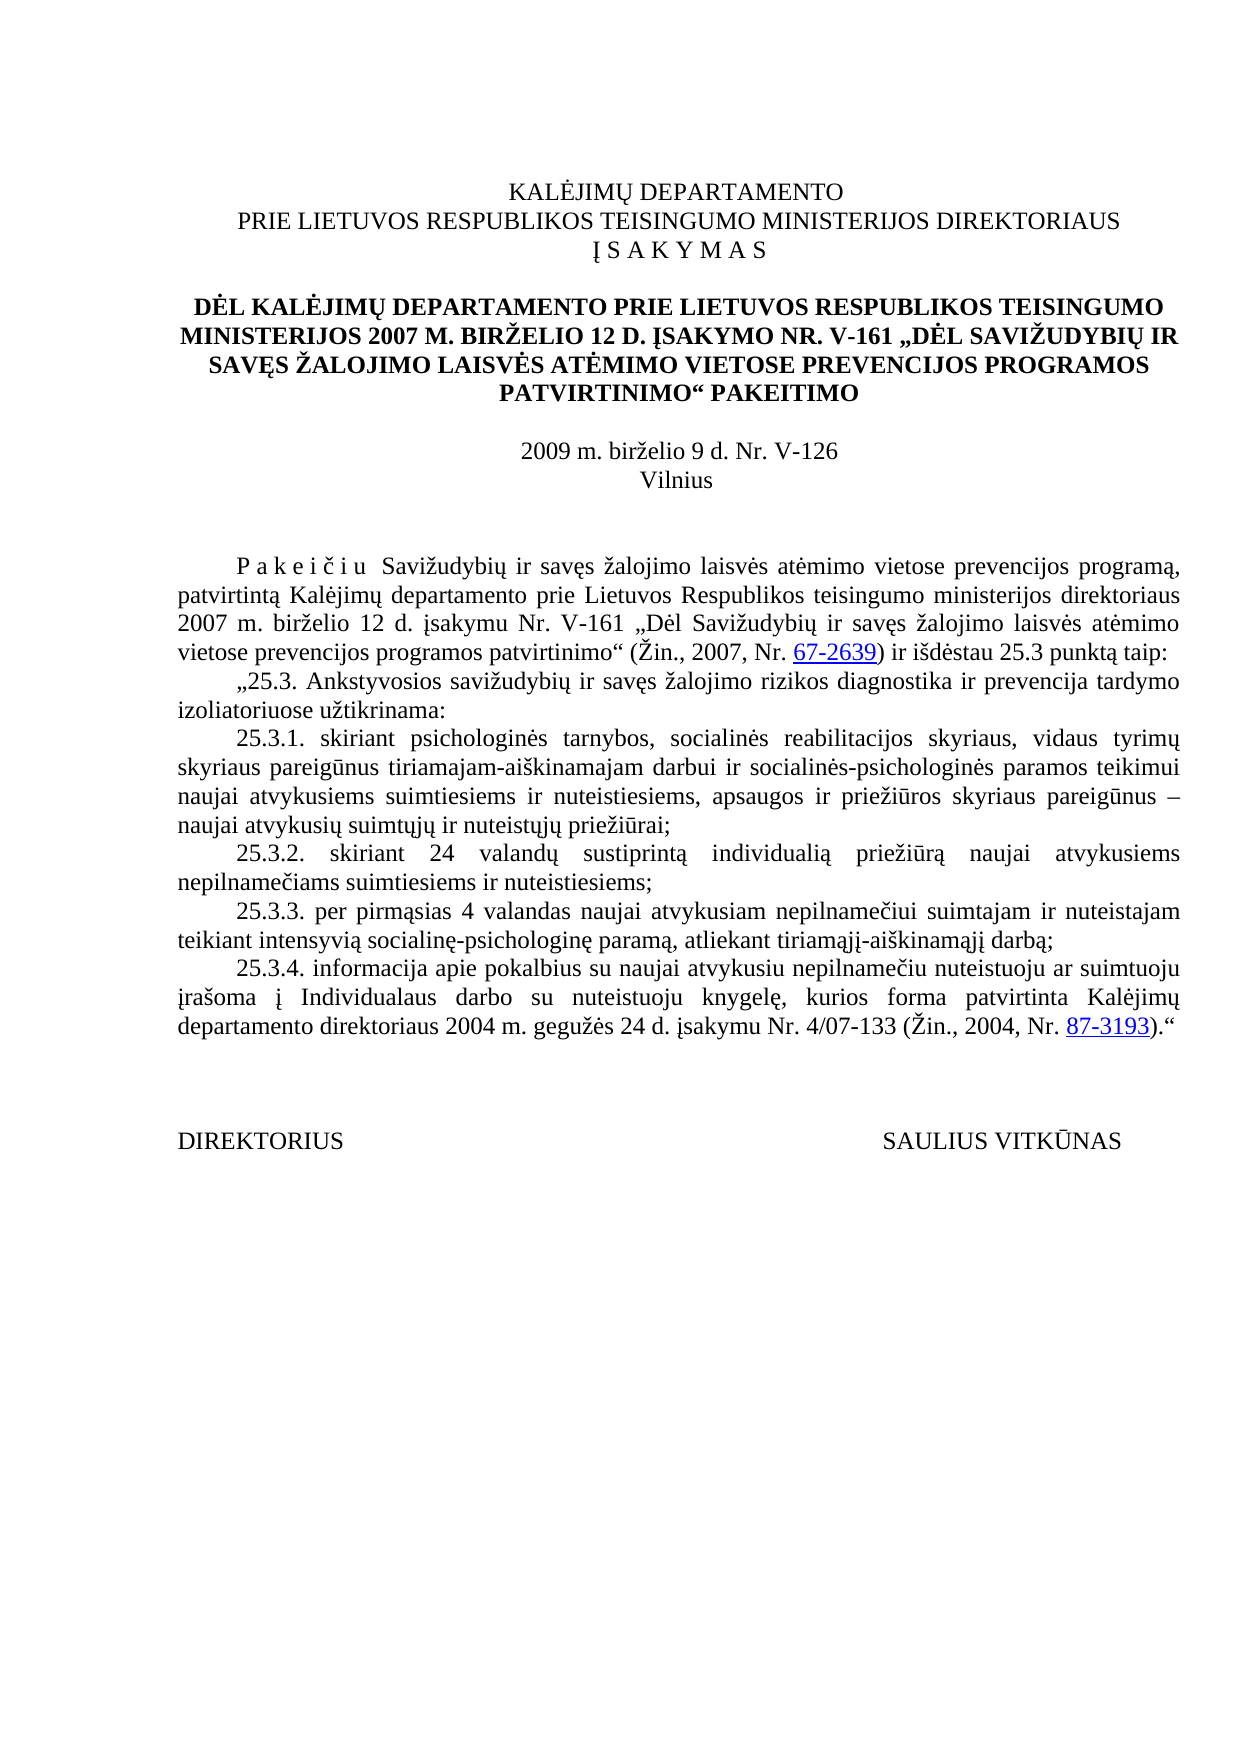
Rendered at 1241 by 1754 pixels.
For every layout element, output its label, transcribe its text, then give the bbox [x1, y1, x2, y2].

text Vilnius [177, 465, 1181, 493]
text PRIE LIETUVOS RESPUBLIKOS TEISINGUMO MINISTERIJOS DIREKTORIAUS [177, 206, 1181, 235]
text 25.3.2. skiriant 24 valandų sustiprintą individualią priežiūrą naujai atvykusiems nepilnamečiams suimtiesiems ir nuteistiesiems; [177, 838, 1181, 896]
text „25.3. Ankstyvosios savižudybių ir savęs žalojimo rizikos diagnostika ir prevencija tardymo izoliatoriuose užtikrinama: [177, 666, 1181, 723]
text DĖL KALĖJIMŲ DEPARTAMENTO PRIE LIETUVOS RESPUBLIKOS TEISINGUMO MINISTERIJOS 2007 M. BIRŽELIO 12 D. ĮSAKYMO NR. V-161 „DĖL SAVIŽUDYBIŲ IR SAVĘS ŽALOJIMO LAISVĖS ATĖMIMO VIETOSE PREVENCIJOS PROGRAMOS PATVIRTINIMO“ PAKEITIMO [177, 292, 1181, 407]
text Pakeičiu Savižudybių ir savęs žalojimo laisvės atėmimo vietose prevencijos programą, patvirtintą Kalėjimų departamento prie Lietuvos Respublikos teisingumo ministerijos direktoriaus 2007 m. birželio 12 d. įsakymu Nr. V-161 „Dėl Savižudybių ir savęs žalojimo laisvės atėmimo vietose prevencijos programos patvirtinimo“ (Žin., 2007, Nr. 67-2639) ir išdėstau 25.3 punktą taip: [177, 551, 1181, 666]
text ĮSAKYMAS [177, 235, 1181, 263]
text KALĖJIMŲ DEPARTAMENTO [177, 177, 1181, 206]
text 2009 m. birželio 9 d. Nr. V-126 [177, 436, 1181, 465]
text DIREKTORIUS SAULIUS VITKŪNAS [177, 1126, 1181, 1155]
text 25.3.4. informacija apie pokalbius su naujai atvykusiu nepilnamečiu nuteistuoju ar suimtuoju įrašoma į Individualaus darbo su nuteistuoju knygelę, kurios forma patvirtinta Kalėjimų departamento direktoriaus 2004 m. gegužės 24 d. įsakymu Nr. 4/07-133 (Žin., 2004, Nr. 87-3193).“ [177, 953, 1181, 1040]
text 25.3.3. per pirmąsias 4 valandas naujai atvykusiam nepilnamečiui suimtajam ir nuteistajam teikiant intensyvią socialinę-psichologinę paramą, atliekant tiriamąjį-aiškinamąjį darbą; [177, 896, 1181, 953]
text 25.3.1. skiriant psichologinės tarnybos, socialinės reabilitacijos skyriaus, vidaus tyrimų skyriaus pareigūnus tiriamajam-aiškinamajam darbui ir socialinės-psichologinės paramos teikimui naujai atvykusiems suimtiesiems ir nuteistiesiems, apsaugos ir priežiūros skyriaus pareigūnus – naujai atvykusių suimtųjų ir nuteistųjų priežiūrai; [177, 723, 1181, 838]
